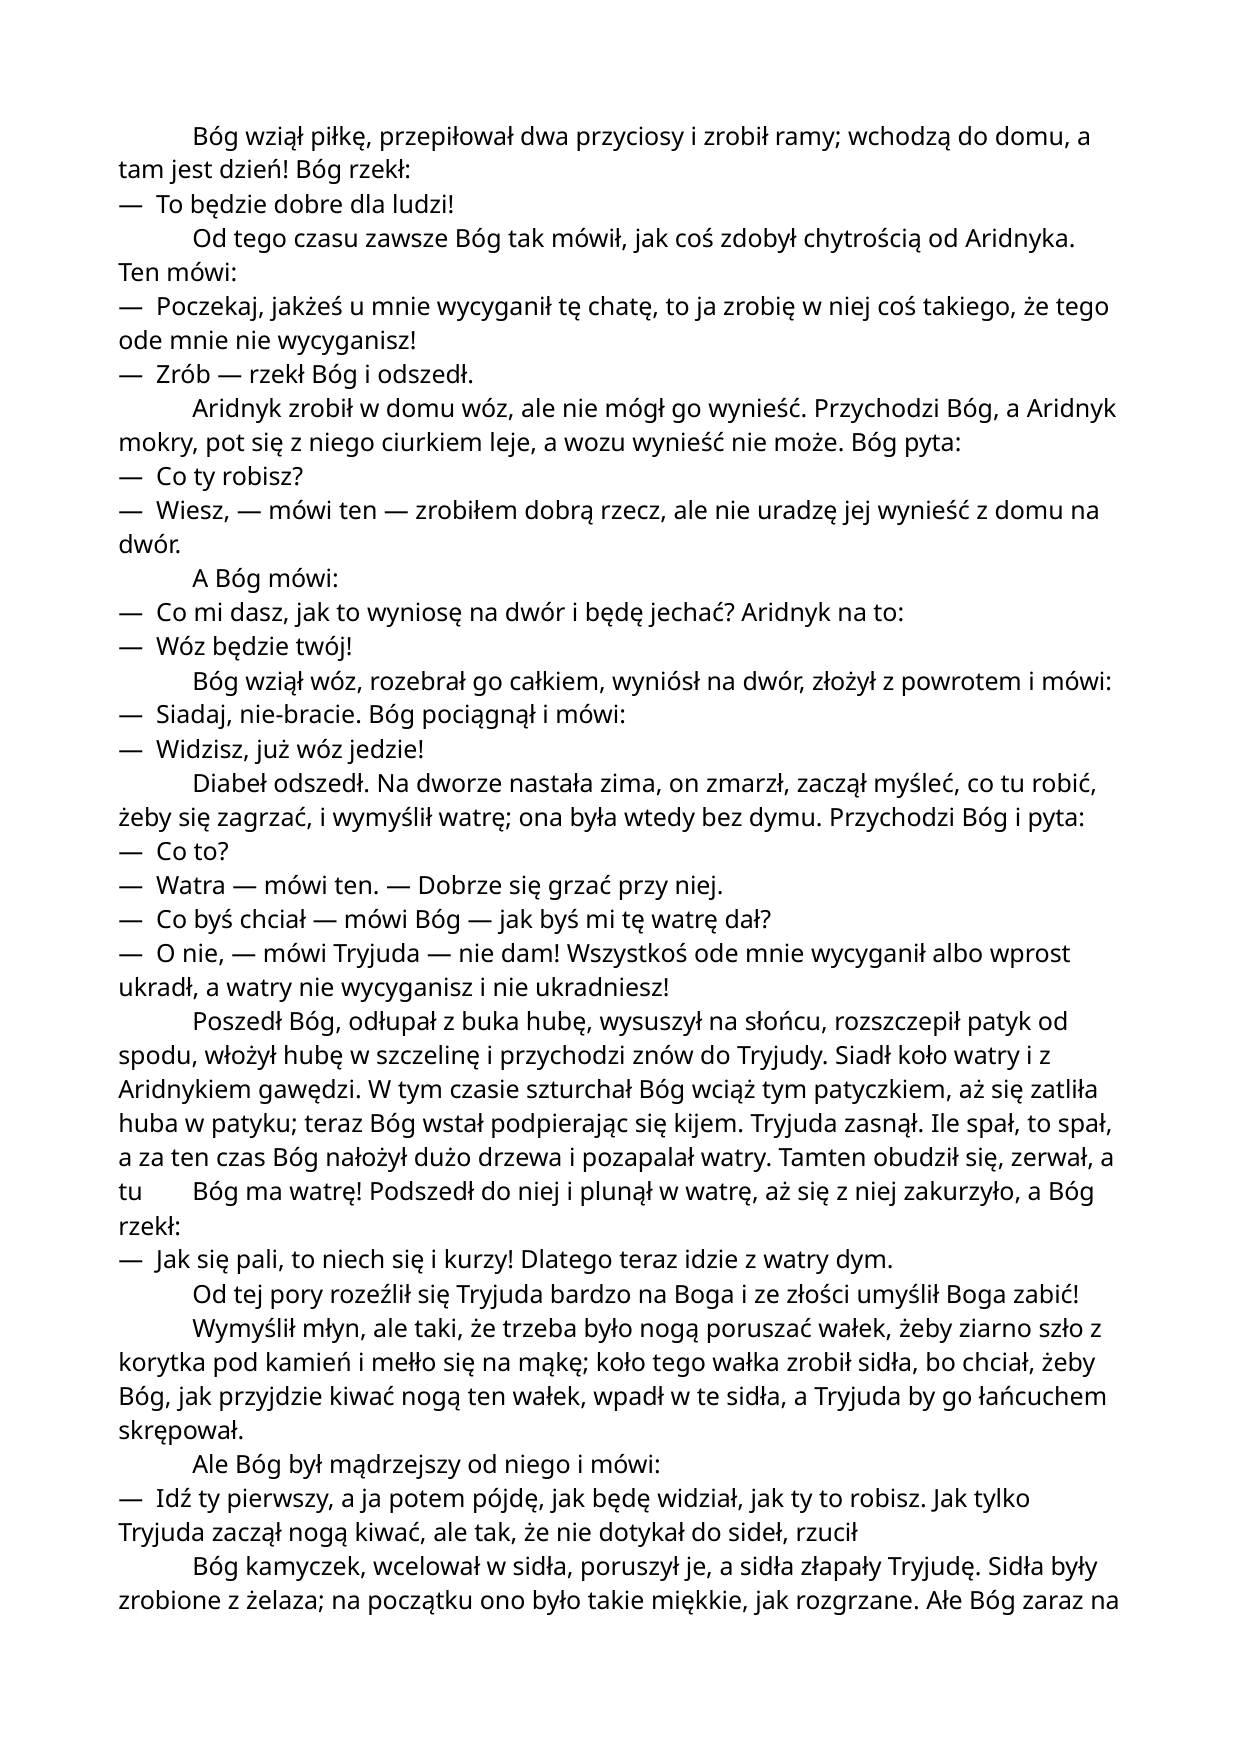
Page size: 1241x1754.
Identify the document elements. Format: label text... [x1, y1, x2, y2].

text — Wóz będzie twój! [118, 629, 1122, 663]
text — Co mi dasz, jak to wyniosę na dwór i będę jechać? Aridnyk na to: [118, 595, 1122, 629]
text — Watra — mówi ten. — Dobrze się grzać przy niej. [118, 867, 1122, 902]
text — Siadaj, nie-bracie. Bóg pociągnął i mówi: [118, 697, 1122, 731]
text — Co to? [118, 833, 1122, 867]
text — To będzie dobre dla ludzi! [118, 186, 1122, 220]
text Bóg wziął piłkę, przepiłował dwa przyciosy i zrobił ramy; wchodzą do domu, a tam jest dzień! Bóg rzekł: [118, 118, 1122, 186]
text — Idź ty pierwszy, a ja potem pójdę, jak będę widział, jak ty to robisz. Jak tylko Tryjuda zaczął nogą kiwać, ale tak, że nie dotykał do sideł, rzucił [118, 1481, 1122, 1549]
text Ale Bóg był mądrzejszy od niego i mówi: [118, 1447, 1122, 1481]
text Od tej pory rozeźlił się Tryjuda bardzo na Boga i ze złości umyślił Boga zabić! [118, 1276, 1122, 1310]
text Poszedł Bóg, odłupał z buka hubę, wysuszył na słońcu, rozszczepił patyk od spodu, włożył hubę w szczelinę i przychodzi znów do Tryjudy. Siadł koło watry i z Aridnykiem gawędzi. W tym czasie szturchał Bóg wciąż tym patyczkiem, aż się zatliła huba w patyku; teraz Bóg wstał podpierając się kijem. Tryjuda zasnął. Ile spał, to spał, a za ten czas Bóg nałożył dużo drzewa i pozapalał watry. Tamten obudził się, zerwał, a tu Bóg ma watrę! Podszedł do niej i plunął w watrę, aż się z niej zakurzyło, a Bóg rzekł: [118, 1004, 1122, 1242]
text — Co byś chciał — mówi Bóg — jak byś mi tę watrę dał? [118, 902, 1122, 936]
text — O nie, — mówi Tryjuda — nie dam! Wszystkoś ode mnie wycyganił albo wprost ukradł, a watry nie wycyganisz i nie ukradniesz! [118, 936, 1122, 1004]
text — Wiesz, — mówi ten — zrobiłem dobrą rzecz, ale nie uradzę jej wynieść z domu na dwór. [118, 493, 1122, 561]
text Bóg kamyczek, wcelował w sidła, poruszył je, a sidła złapały Tryjudę. Sidła były zrobione z żelaza; na początku ono było takie miękkie, jak rozgrzane. Ałe Bóg zaraz na [118, 1549, 1122, 1617]
text — Poczekaj, jakżeś u mnie wycyganił tę chatę, to ja zrobię w niej coś takiego, że tego ode mnie nie wycyganisz! [118, 288, 1122, 357]
text — Jak się pali, to niech się i kurzy! Dlatego teraz idzie z watry dym. [118, 1242, 1122, 1276]
text — Widzisz, już wóz jedzie! [118, 731, 1122, 765]
text A Bóg mówi: [118, 561, 1122, 595]
text Bóg wziął wóz, rozebrał go całkiem, wyniósł na dwór, złożył z powrotem i mówi: [118, 663, 1122, 697]
text Od tego czasu zawsze Bóg tak mówił, jak coś zdobył chytrością od Aridnyka. Ten mówi: [118, 220, 1122, 288]
text — Zrób — rzekł Bóg i odszedł. [118, 357, 1122, 391]
text Wymyślił młyn, ale taki, że trzeba było nogą poruszać wałek, żeby ziarno szło z korytka pod kamień i mełło się na mąkę; koło tego wałka zrobił sidła, bo chciał, żeby Bóg, jak przyjdzie kiwać nogą ten wałek, wpadł w te sidła, a Tryjuda by go łańcuchem skrępował. [118, 1310, 1122, 1447]
text — Co ty robisz? [118, 459, 1122, 493]
text Diabeł odszedł. Na dworze nastała zima, on zmarzł, zaczął myśleć, co tu robić, żeby się zagrzać, i wymyślił watrę; ona była wtedy bez dymu. Przychodzi Bóg i pyta: [118, 765, 1122, 833]
text Aridnyk zrobił w domu wóz, ale nie mógł go wynieść. Przychodzi Bóg, a Aridnyk mokry, pot się z niego ciurkiem leje, a wozu wynieść nie może. Bóg pyta: [118, 391, 1122, 459]
